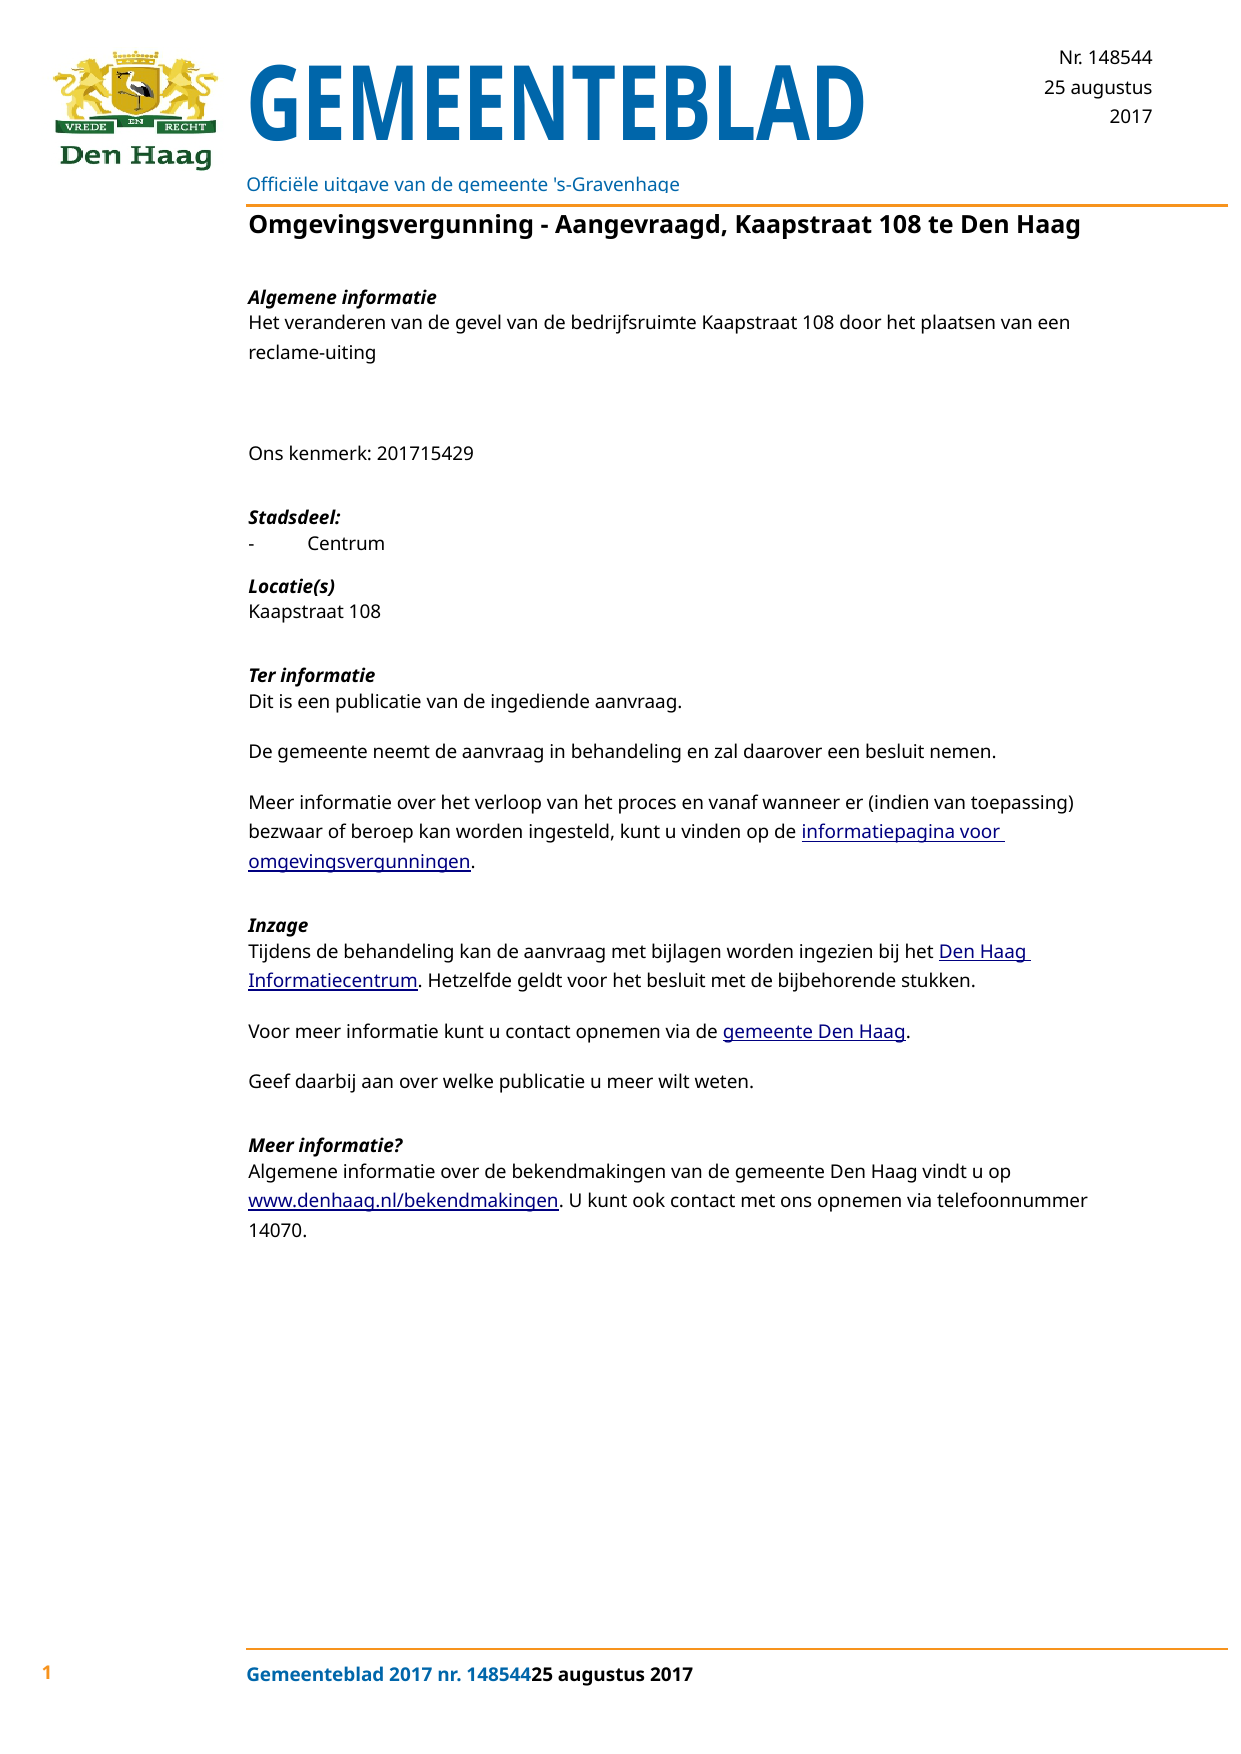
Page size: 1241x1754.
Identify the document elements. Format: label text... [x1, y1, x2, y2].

text Het veranderen van de gevel van de bedrijfsruimte Kaapstraat 108 door het plaatsen van een reclame-uiting [248, 309, 1152, 365]
text Meer informatie over het verloop van het proces en vanaf wanneer er (indien van toepassing) bezwaar of beroep kan worden ingesteld, kunt u vinden op de informatiepagina voor omgevingsvergunningen. [248, 789, 1152, 874]
text Tijdens de behandeling kan de aanvraag met bijlagen worden ingezien bij het Den Haag Informatiecentrum. Hetzelfde geldt voor het besluit met de bijbehorende stukken. [248, 938, 1152, 993]
list Centrum [248, 530, 1152, 555]
text Geef daarbij aan over welke publicatie u meer wilt weten. [248, 1068, 1152, 1094]
picture [41, 47, 231, 172]
text Kaapstraat 108 [248, 598, 1152, 624]
text Dit is een publicatie van de ingediende aanvraag. [248, 688, 1152, 714]
text Meer informatie? [248, 1132, 1152, 1158]
text Omgevingsvergunning - Aangevraagd, Kaapstraat 108 te Den Haag [248, 207, 1152, 241]
text Ter informatie [248, 662, 1152, 688]
text Stadsdeel: [248, 504, 1152, 530]
text Algemene informatie [248, 284, 1152, 309]
text Inzage [248, 912, 1152, 938]
text De gemeente neemt de aanvraag in behandeling en zal daarover een besluit nemen. [248, 739, 1152, 764]
text Ons kenmerk: 201715429 [248, 440, 1152, 466]
text Locatie(s) [248, 573, 1152, 598]
text Algemene informatie over de bekendmakingen van de gemeente Den Haag vindt u op www.denhaag.nl/bekendmakingen. U kunt ook contact met ons opnemen via telefoonnummer 14070. [248, 1158, 1152, 1243]
text Voor meer informatie kunt u contact opnemen via de gemeente Den Haag. [248, 1018, 1152, 1044]
